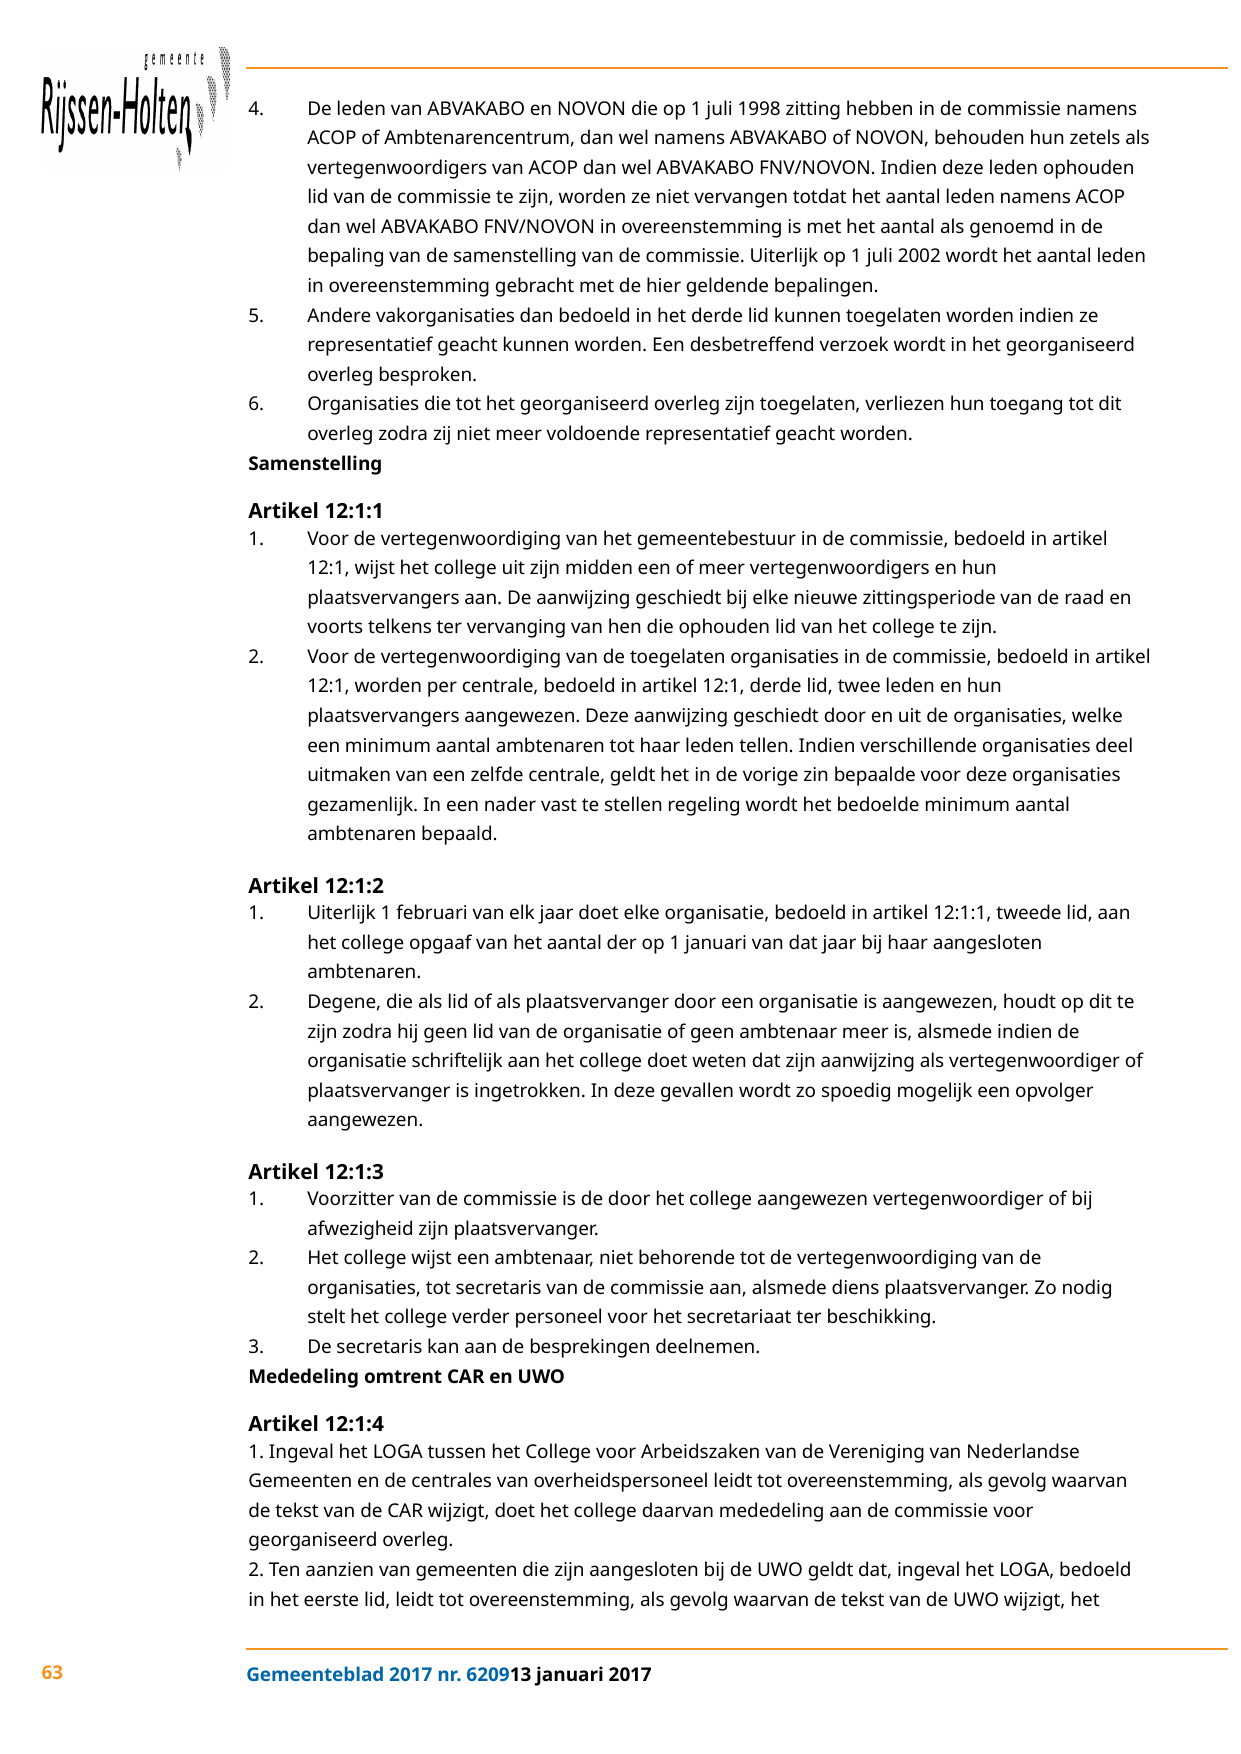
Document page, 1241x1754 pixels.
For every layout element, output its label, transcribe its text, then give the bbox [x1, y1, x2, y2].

text Artikel 12:1:1 [248, 496, 1152, 525]
list De secretaris kan aan de besprekingen deelnemen. [248, 1333, 1152, 1359]
list Degene, die als lid of als plaatsvervanger door een organisatie is aangewezen, houdt op dit te zijn zodra hij geen lid van de organisatie of geen ambtenaar meer is, alsmede indien de organisatie schriftelijk aan het college doet weten dat zijn aanwijzing als vertegenwoordiger of plaatsvervanger is ingetrokken. In deze gevallen wordt zo spoedig mogelijk een opvolger aangewezen. [248, 988, 1152, 1132]
list Organisaties die tot het georganiseerd overleg zijn toegelaten, verliezen hun toegang tot dit overleg zodra zij niet meer voldoende representatief geacht worden. [248, 391, 1152, 446]
list Andere vakorganisaties dan bedoeld in het derde lid kunnen toegelaten worden indien ze representatief geacht kunnen worden. Een desbetreffend verzoek wordt in het georganiseerd overleg besproken. [248, 302, 1152, 387]
text Samenstelling [248, 450, 1152, 476]
list Voorzitter van de commissie is de door het college aangewezen vertegenwoordiger of bij afwezigheid zijn plaatsvervanger. [248, 1185, 1152, 1241]
text 1. Ingeval het LOGA tussen het College voor Arbeidszaken van de Vereniging van Nederlandse Gemeenten en de centrales van overheidspersoneel leidt tot overeenstemming, als gevolg waarvan de tekst van de CAR wijzigt, doet het college daarvan mededeling aan de commissie voor georganiseerd overleg. [248, 1438, 1152, 1552]
text Artikel 12:1:3 [248, 1157, 1152, 1185]
list De leden van ABVAKABO en NOVON die op 1 juli 1998 zitting hebben in de commissie namens ACOP of Ambtenarencentrum, dan wel namens ABVAKABO of NOVON, behouden hun zetels als vertegenwoordigers van ACOP dan wel ABVAKABO FNV/NOVON. Indien deze leden ophouden lid van de commissie te zijn, worden ze niet vervangen totdat het aantal leden namens ACOP dan wel ABVAKABO FNV/NOVON in overeenstemming is met het aantal als genoemd in de bepaling van de samenstelling van de commissie. Uiterlijk op 1 juli 2002 wordt het aantal leden in overeenstemming gebracht met de hier geldende bepalingen. [248, 95, 1152, 298]
list Voor de vertegenwoordiging van het gemeentebestuur in de commissie, bedoeld in artikel 12:1, wijst het college uit zijn midden een of meer vertegenwoordigers en hun plaatsvervangers aan. De aanwijzing geschiedt bij elke nieuwe zittingsperiode van de raad en voorts telkens ter vervanging van hen die ophouden lid van het college te zijn. [248, 525, 1152, 639]
text Mededeling omtrent CAR en UWO [248, 1363, 1152, 1389]
text 2. Ten aanzien van gemeenten die zijn aangesloten bij de UWO geldt dat, ingeval het LOGA, bedoeld in het eerste lid, leidt tot overeenstemming, als gevolg waarvan de tekst van de UWO wijzigt, het [248, 1556, 1152, 1612]
list Voor de vertegenwoordiging van de toegelaten organisaties in de commissie, bedoeld in artikel 12:1, worden per centrale, bedoeld in artikel 12:1, derde lid, twee leden en hun plaatsvervangers aangewezen. Deze aanwijzing geschiedt door en uit de organisaties, welke een minimum aantal ambtenaren tot haar leden tellen. Indien verschillende organisaties deel uitmaken van een zelfde centrale, geldt het in de vorige zin bepaalde voor deze organisaties gezamenlijk. In een nader vast te stellen regeling wordt het bedoelde minimum aantal ambtenaren bepaald. [248, 643, 1152, 846]
text Artikel 12:1:4 [248, 1409, 1152, 1438]
text Artikel 12:1:2 [248, 871, 1152, 899]
list Het college wijst een ambtenaar, niet behorende tot de vertegenwoordiging van de organisaties, tot secretaris van de commissie aan, alsmede diens plaatsvervanger. Zo nodig stelt het college verder personeel voor het secretariaat ter beschikking. [248, 1244, 1152, 1329]
list Uiterlijk 1 februari van elk jaar doet elke organisatie, bedoeld in artikel 12:1:1, tweede lid, aan het college opgaaf van het aantal der op 1 januari van dat jaar bij haar aangesloten ambtenaren. [248, 899, 1152, 984]
picture [41, 47, 231, 172]
